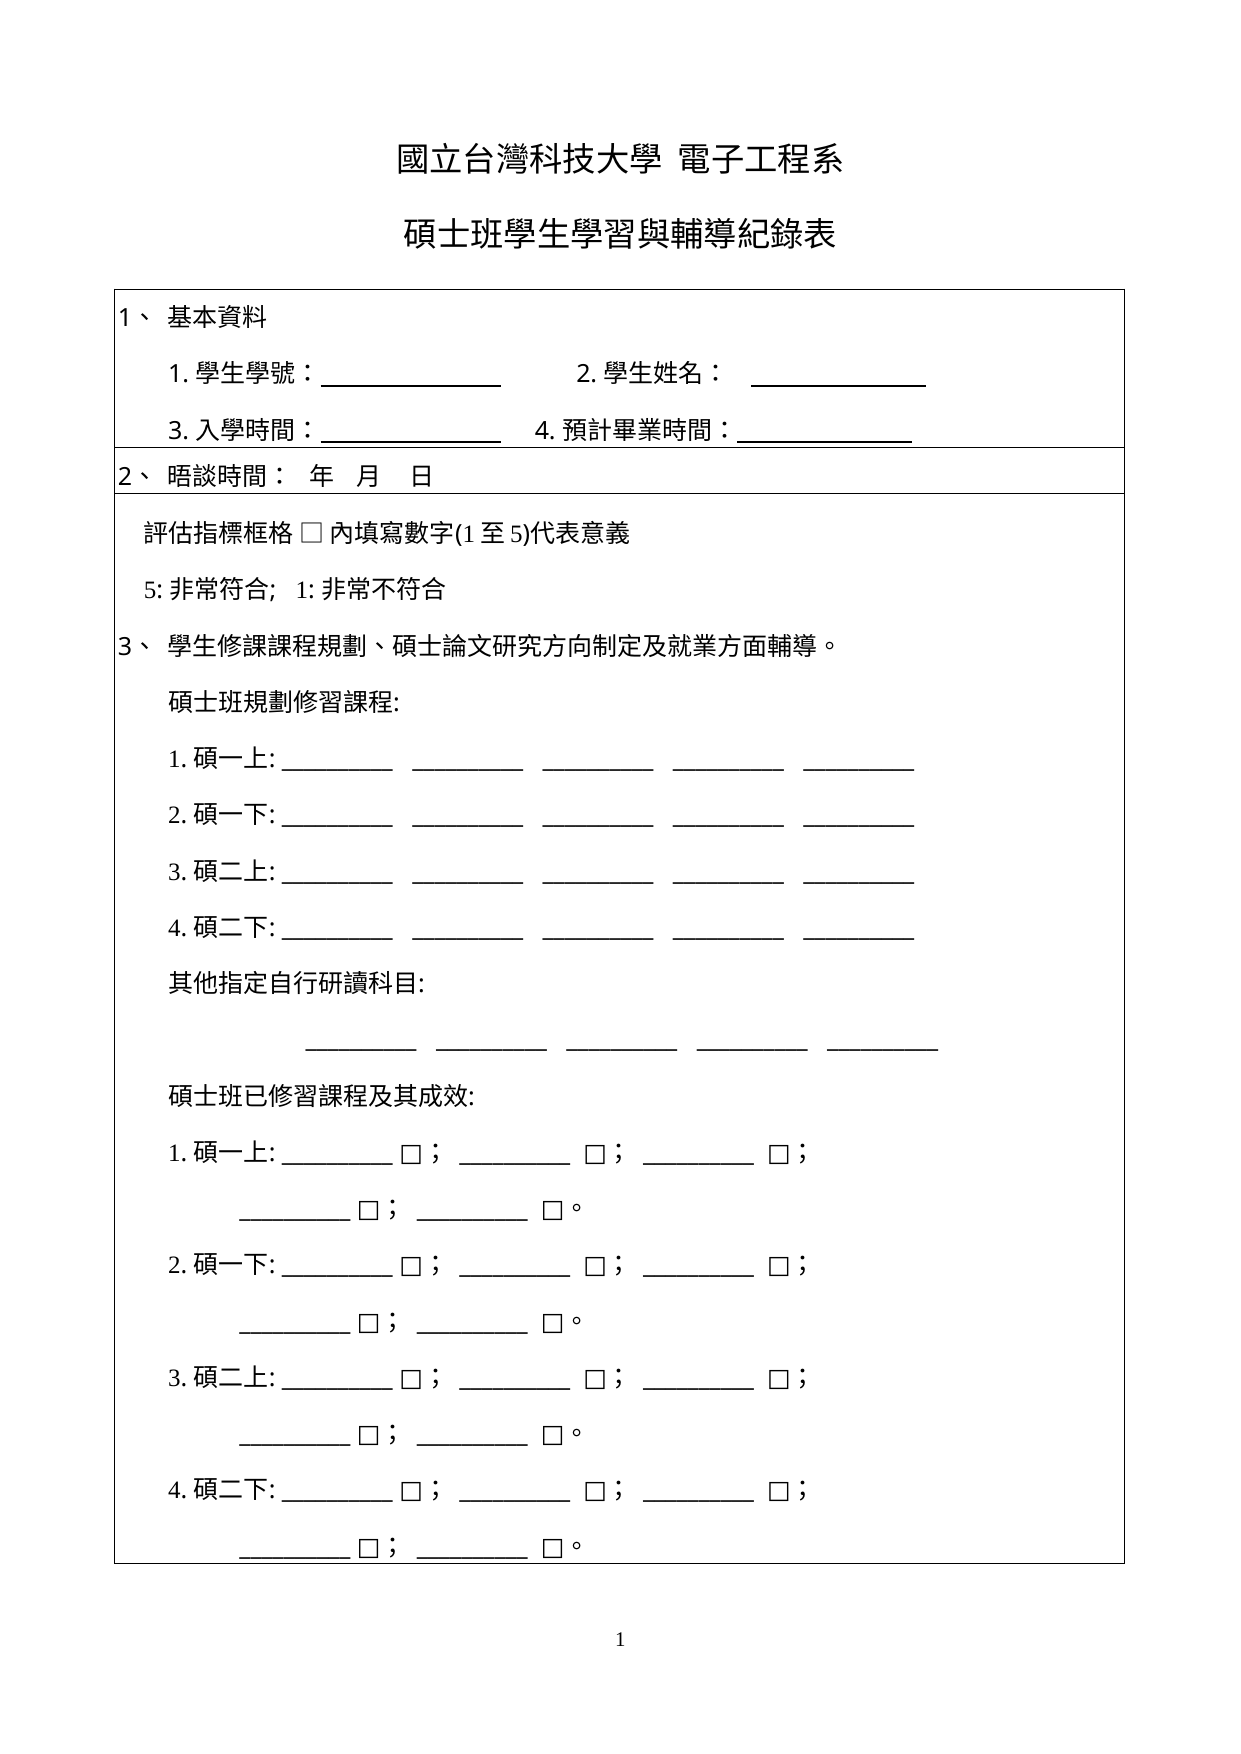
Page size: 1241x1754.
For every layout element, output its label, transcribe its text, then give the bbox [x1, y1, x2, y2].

table_cell 晤談時間： 年 月 日 [115, 448, 1124, 493]
text 國立台灣科技大學 電子工程系 [118, 120, 1122, 195]
table_cell 評估指標框格 □ 內填寫數字(1至5)代表意義 5: 非常符合; 1: 非常不符合 學生修課課程規劃、碩士論文研究方向制定及就業方面輔導。 碩士班規劃修習課程: 1. 碩一上: __________ __________ __________ __________ __________ 2. 碩一下: __________ __________ __________ __________ __________ 3. 碩二上: __________ __________ __________ __________ __________ 4. 碩二下: __________ __________ __________ __________ __________ 其他指定自行研讀科目: __________ __________ __________ __________ __________ 碩士班已修習課程及其成效: 1. 碩一上: __________ □； __________ □； __________ □； __________ □； __________ □。 2. 碩一下: __________ □； __________ □； __________ □； __________ □； __________ □。 3. 碩二上: __________ □； __________ □； __________ □； __________ □； __________ □。 4. 碩二下: __________ □； __________ □； __________ □； __________ □； __________ □。 [115, 494, 1124, 1563]
text 碩士班學生學習與輔導紀錄表 [118, 195, 1122, 270]
table_header 基本資料 1. 學生學號： 2. 學生姓名： 3. 入學時間： 4. 預計畢業時間： [115, 290, 1124, 447]
